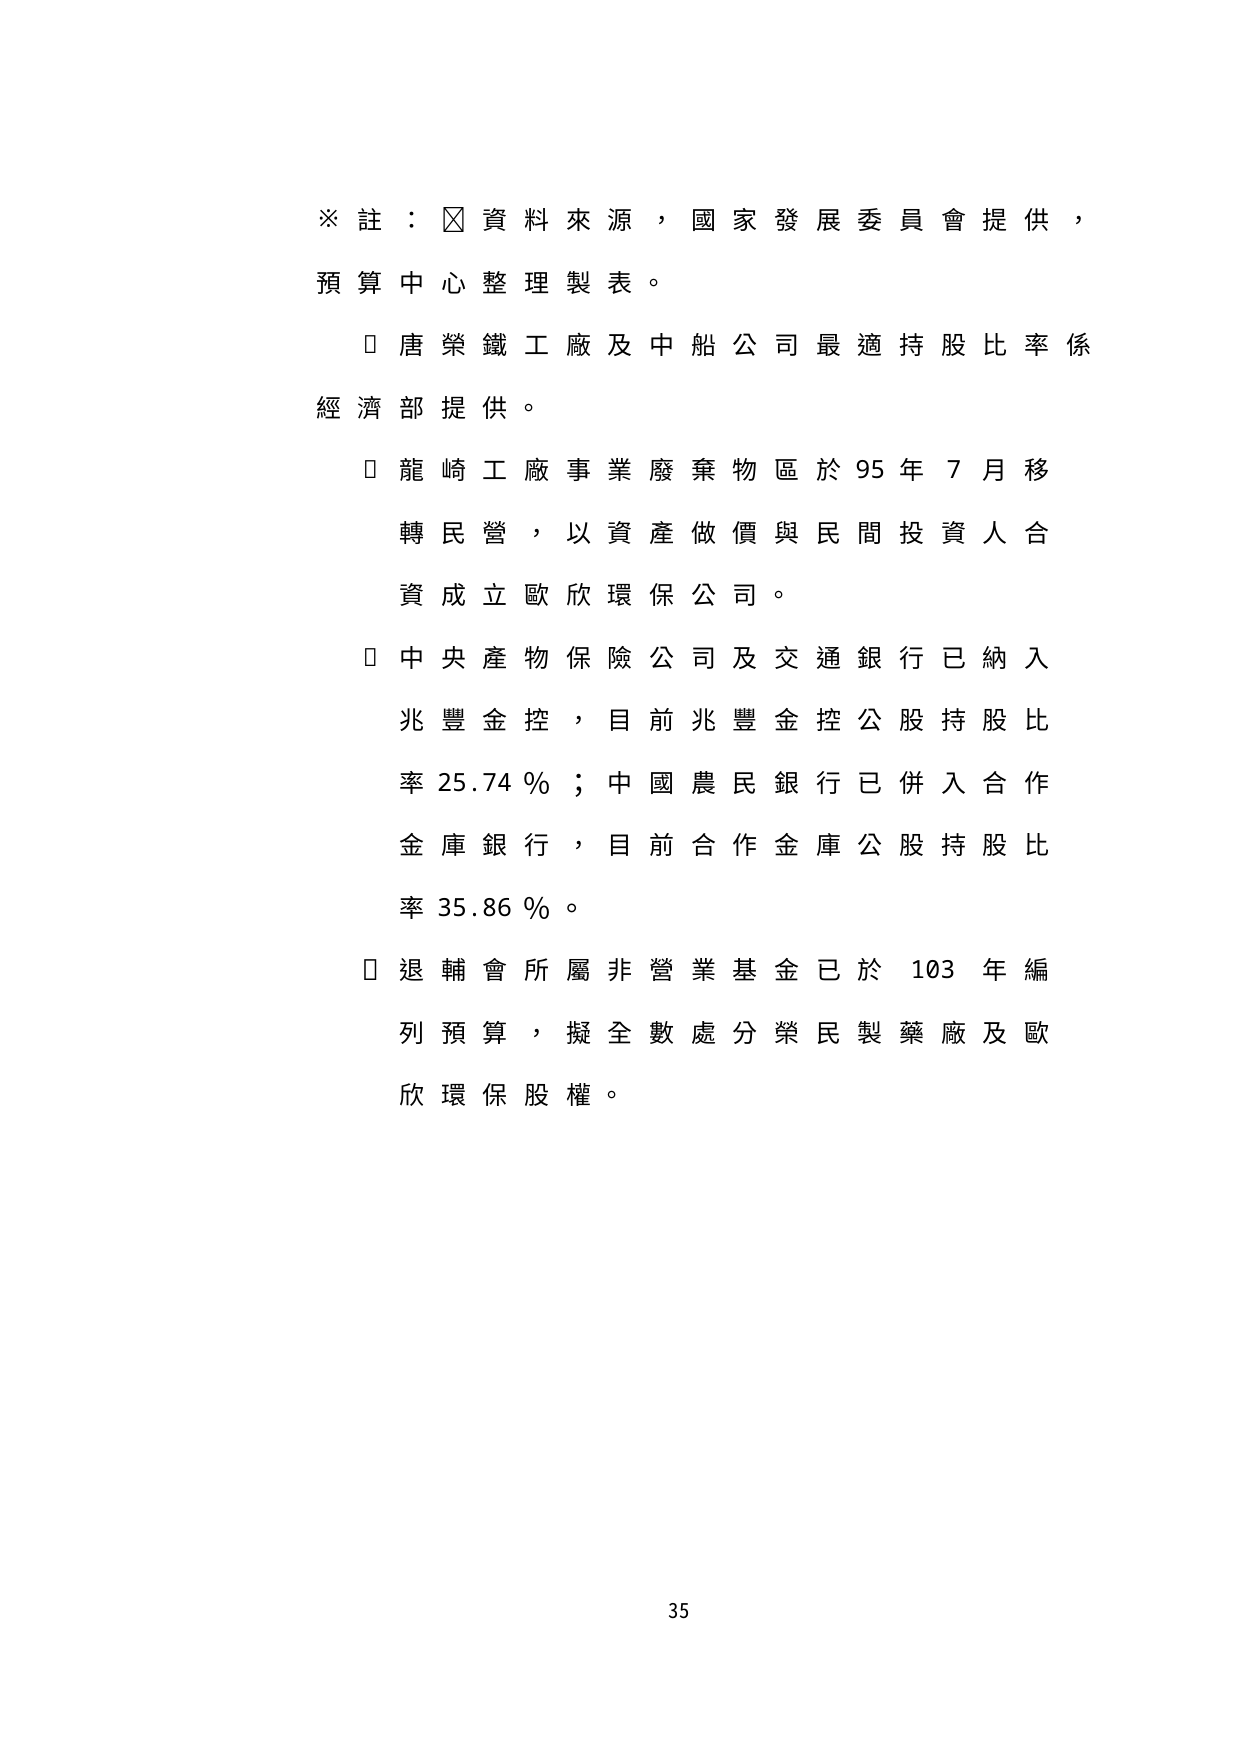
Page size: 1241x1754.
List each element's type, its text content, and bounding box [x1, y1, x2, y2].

text 退輔會所屬非營業基金已於103年編列預算，擬全數處分榮民製藥廠及歐欣環保股權。 [347, 927, 1072, 1115]
text ※註：資料來源，國家發展委員會提供，預算中心整理製表。 [272, 177, 1117, 302]
text 中央產物保險公司及交通銀行已納入兆豐金控，目前兆豐金控公股持股比率25.74％；中國農民銀行已併入合作金庫銀行，目前合作金庫公股持股比率35.86％。 [347, 615, 1072, 927]
text 唐榮鐵工廠及中船公司最適持股比率係經濟部提供。 [272, 302, 1117, 427]
text 龍崎工廠事業廢棄物區於95年7月移轉民營，以資產做價與民間投資人合資成立歐欣環保公司。 [347, 427, 1072, 615]
